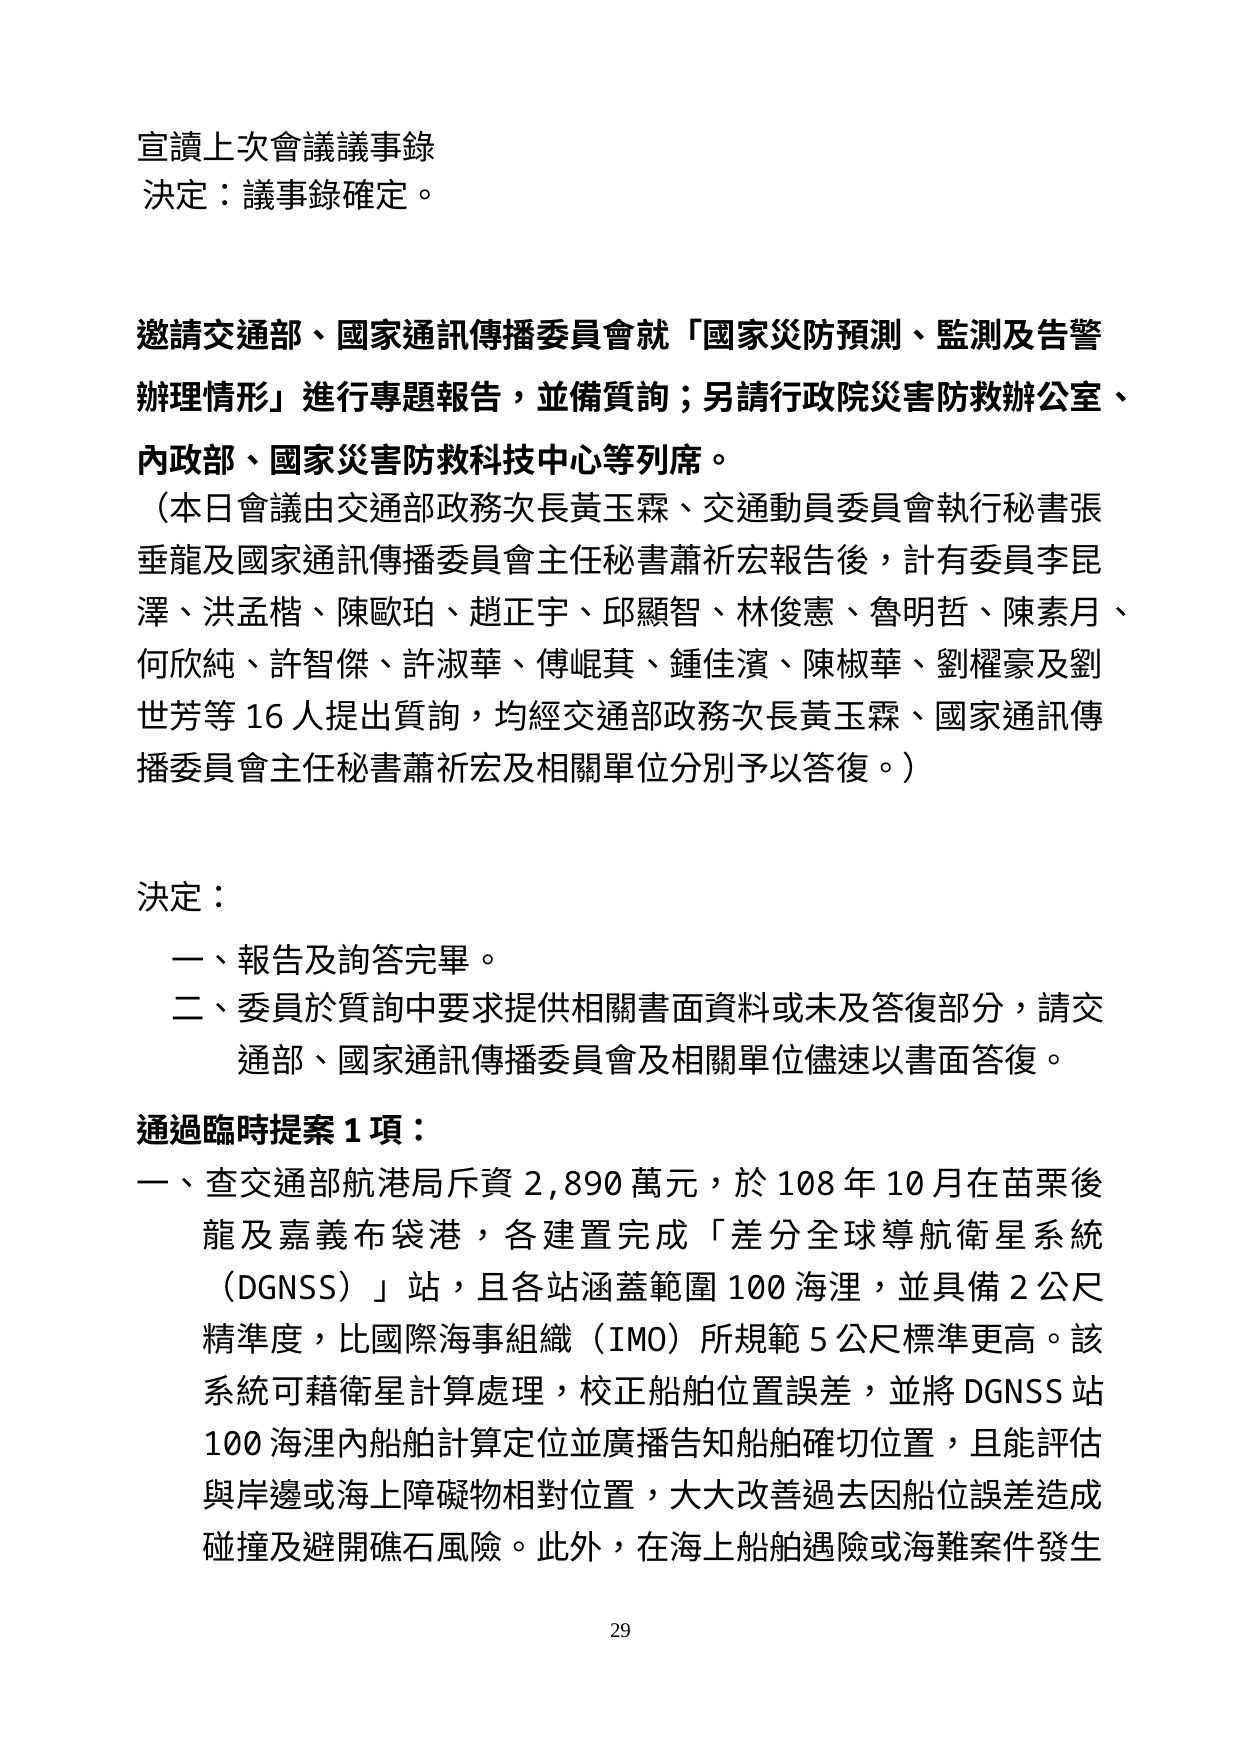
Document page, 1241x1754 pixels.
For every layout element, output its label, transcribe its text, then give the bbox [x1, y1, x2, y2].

text 一、查交通部航港局斥資2,890萬元，於108年10月在苗栗後龍及嘉義布袋港，各建置完成「差分全球導航衛星系統（DGNSS）」站，且各站涵蓋範圍100海浬，並具備2公尺精準度，比國際海事組織（IMO）所規範5公尺標準更高。該系統可藉衛星計算處理，校正船舶位置誤差，並將DGNSS站100海浬內船舶計算定位並廣播告知船舶確切位置，且能評估與岸邊或海上障礙物相對位置，大大改善過去因船位誤差造成碰撞及避開礁石風險。此外，在海上船舶遇險或海難案件發生 [136, 1153, 1104, 1570]
text 一、報告及詢答完畢。 [136, 916, 1104, 978]
text 決定： [136, 853, 1104, 916]
text （本日會議由交通部政務次長黃玉霖、交通動員委員會執行秘書張垂龍及國家通訊傳播委員會主任秘書蕭祈宏報告後，計有委員李昆澤、洪孟楷、陳歐珀、趙正宇、邱顯智、林俊憲、魯明哲、陳素月、何欣純、許智傑、許淑華、傅崐萁、鍾佳濱、陳椒華、劉櫂豪及劉世芳等16人提出質詢，均經交通部政務次長黃玉霖、國家通訊傳播委員會主任秘書蕭祈宏及相關單位分別予以答復。） [136, 478, 1104, 791]
text 通過臨時提案1項： [136, 1101, 1104, 1153]
text 邀請交通部、國家通訊傳播委員會就「國家災防預測、監測及告警辦理情形」進行專題報告，並備質詢；另請行政院災害防救辦公室、內政部、國家災害防救科技中心等列席。 [136, 291, 1104, 478]
text 二、委員於質詢中要求提供相關書面資料或未及答復部分，請交通部、國家通訊傳播委員會及相關單位儘速以書面答復。 [171, 978, 1104, 1082]
text 決定：議事錄確定。 [142, 166, 1104, 218]
text 宣讀上次會議議事錄 [136, 103, 1104, 166]
